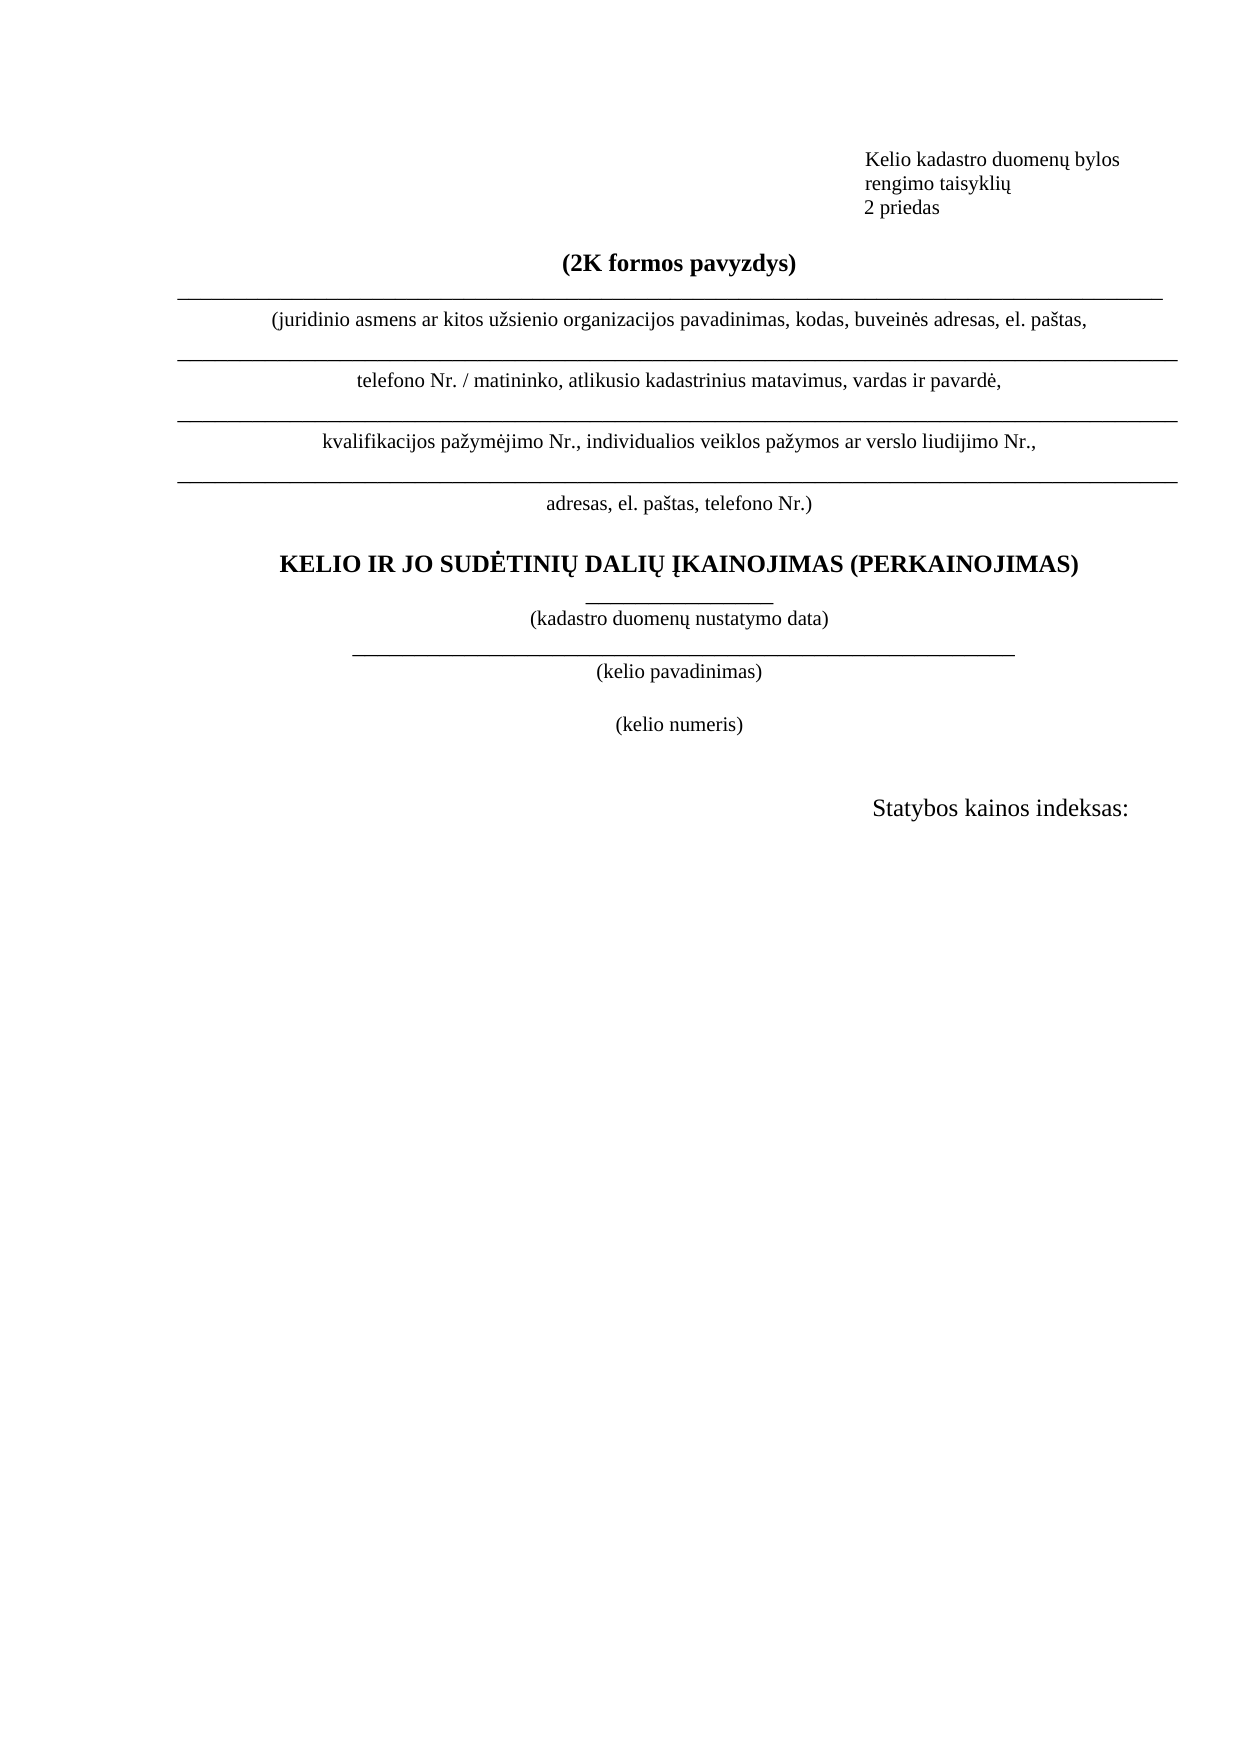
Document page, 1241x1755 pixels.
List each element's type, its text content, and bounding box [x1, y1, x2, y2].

text (juridinio asmens ar kitos užsienio organizacijos pavadinimas, kodas, buveinės adresas, el. paštas, [177, 307, 1181, 331]
text (kelio pavadinimas) [177, 659, 1181, 683]
text 2 priedas [447, 195, 1181, 219]
text telefono Nr. / matininko, atlikusio kadastrinius matavimus, vardas ir pavardė, [177, 368, 1181, 392]
text adresas, el. paštas, telefono Nr.) [177, 491, 1181, 514]
text ______________________________________________________________________________________ [177, 277, 1181, 303]
text (kadastro duomenų nustatymo data) [177, 606, 1181, 630]
text (kelio numeris) [177, 712, 1181, 736]
text KELIO IR JO SUDĖTINIŲ DALIŲ ĮKAINOJIMAS (PERKAINOJIMAS) [177, 549, 1181, 578]
text ________________________________________________________________________________ [177, 335, 1181, 364]
text Statybos kainos indeksas: [177, 793, 1181, 822]
text kvalifikacijos pažymėjimo Nr., individualios veiklos pažymos ar verslo liudijimo Nr., [177, 429, 1181, 453]
text ________________________________________________________________________________ [177, 396, 1181, 425]
text _______________ [177, 578, 1181, 606]
text ________________________________________________________________________________ [177, 457, 1181, 486]
text (2K formos pavyzdys) [177, 248, 1181, 277]
text Kelio kadastro duomenų bylos rengimo taisyklių [865, 147, 1181, 195]
